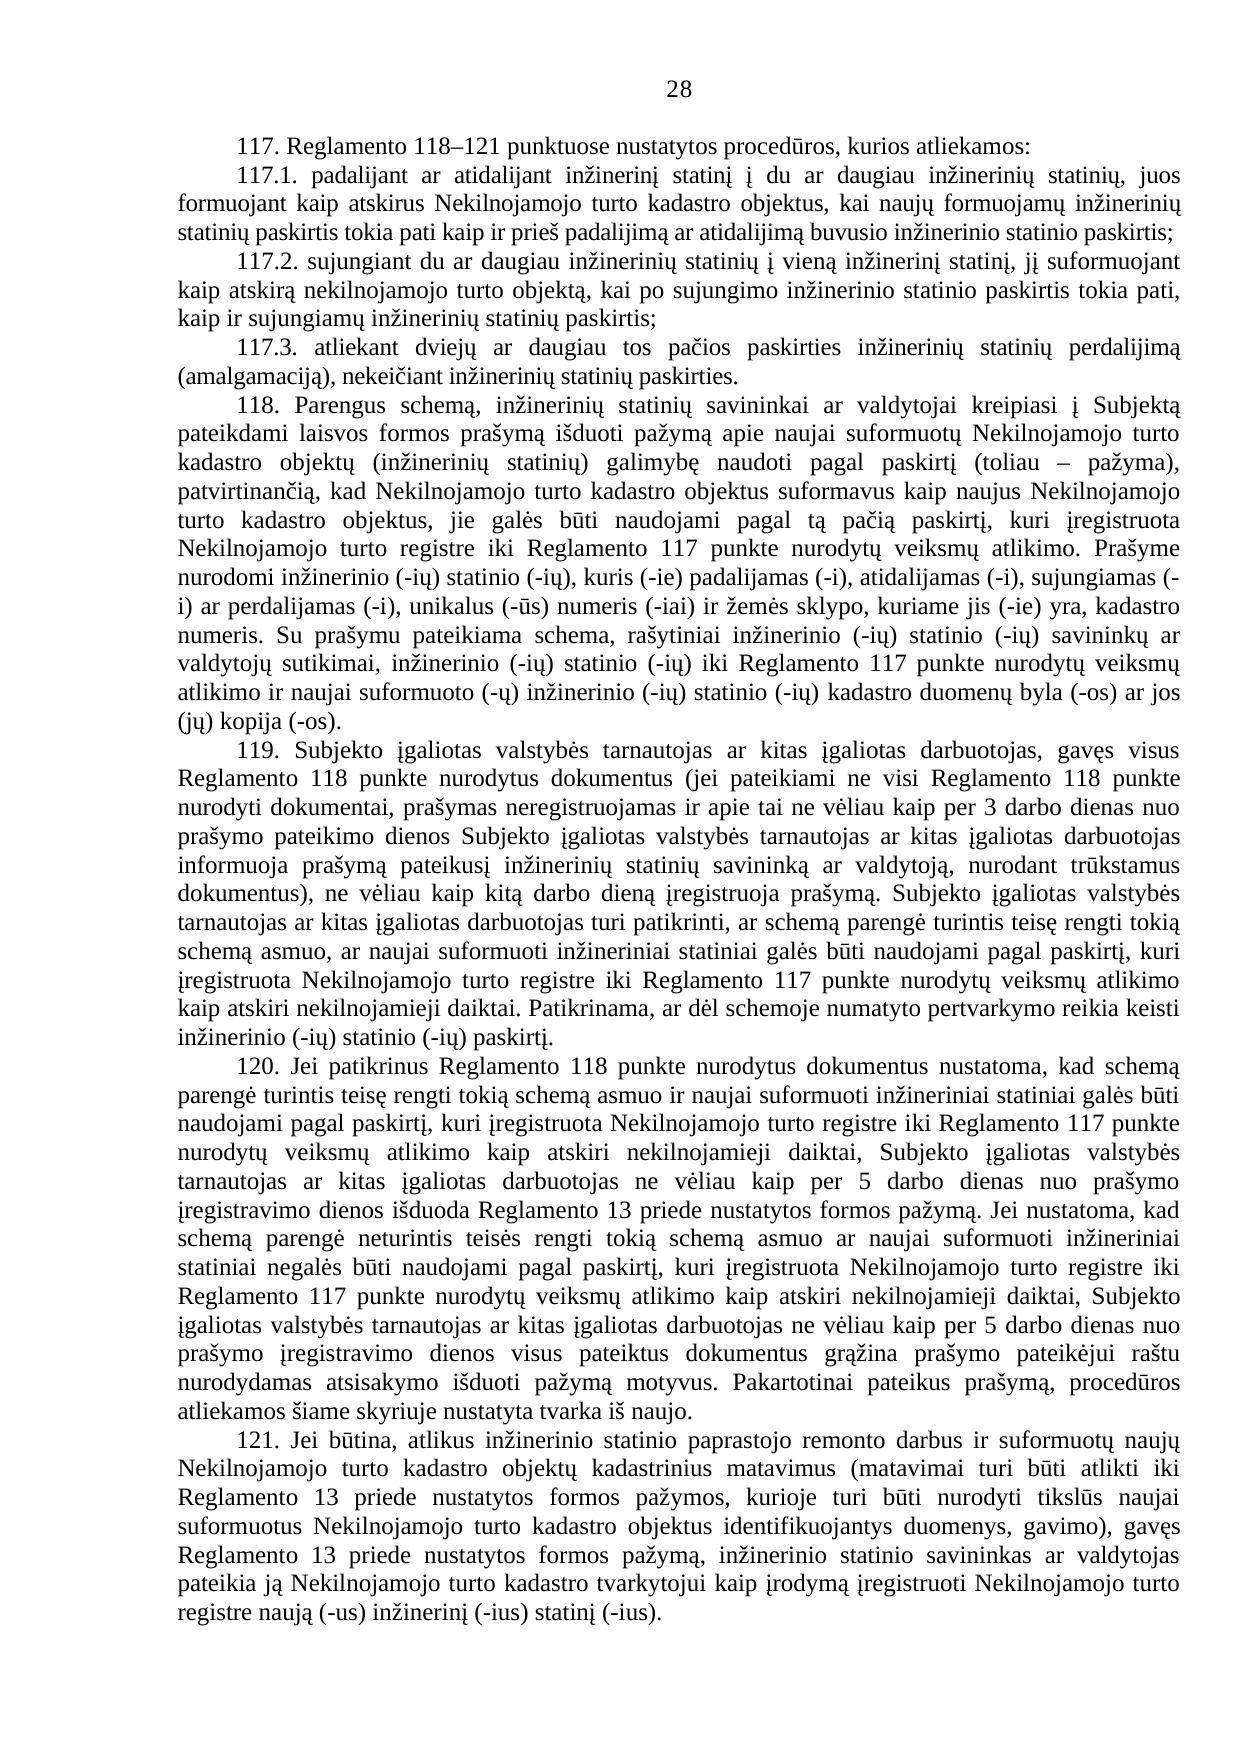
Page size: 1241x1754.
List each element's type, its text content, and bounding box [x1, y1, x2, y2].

text 120. Jei patikrinus Reglamento 118 punkte nurodytus dokumentus nustatoma, kad schemą parengė turintis teisę rengti tokią schemą asmuo ir naujai suformuoti inžineriniai statiniai galės būti naudojami pagal paskirtį, kuri įregistruota Nekilnojamojo turto registre iki Reglamento 117 punkte nurodytų veiksmų atlikimo kaip atskiri nekilnojamieji daiktai, Subjekto įgaliotas valstybės tarnautojas ar kitas įgaliotas darbuotojas ne vėliau kaip per 5 darbo dienas nuo prašymo įregistravimo dienos išduoda Reglamento 13 priede nustatytos formos pažymą. Jei nustatoma, kad schemą parengė neturintis teisės rengti tokią schemą asmuo ar naujai suformuoti inžineriniai statiniai negalės būti naudojami pagal paskirtį, kuri įregistruota Nekilnojamojo turto registre iki Reglamento 117 punkte nurodytų veiksmų atlikimo kaip atskiri nekilnojamieji daiktai, Subjekto įgaliotas valstybės tarnautojas ar kitas įgaliotas darbuotojas ne vėliau kaip per 5 darbo dienas nuo prašymo įregistravimo dienos visus pateiktus dokumentus grąžina prašymo pateikėjui raštu nurodydamas atsisakymo išduoti pažymą motyvus. Pakartotinai pateikus prašymą, procedūros atliekamos šiame skyriuje nustatyta tvarka iš naujo. [177, 1051, 1181, 1425]
text 118. Parengus schemą, inžinerinių statinių savininkai ar valdytojai kreipiasi į Subjektą pateikdami laisvos formos prašymą išduoti pažymą apie naujai suformuotų Nekilnojamojo turto kadastro objektų (inžinerinių statinių) galimybę naudoti pagal paskirtį (toliau – pažyma), patvirtinančią, kad Nekilnojamojo turto kadastro objektus suformavus kaip naujus Nekilnojamojo turto kadastro objektus, jie galės būti naudojami pagal tą pačią paskirtį, kuri įregistruota Nekilnojamojo turto registre iki Reglamento 117 punkte nurodytų veiksmų atlikimo. Prašyme nurodomi inžinerinio (-ių) statinio (-ių), kuris (-ie) padalijamas (-i), atidalijamas (-i), sujungiamas (-i) ar perdalijamas (-i), unikalus (-ūs) numeris (-iai) ir žemės sklypo, kuriame jis (-ie) yra, kadastro numeris. Su prašymu pateikiama schema, rašytiniai inžinerinio (-ių) statinio (-ių) savininkų ar valdytojų sutikimai, inžinerinio (-ių) statinio (-ių) iki Reglamento 117 punkte nurodytų veiksmų atlikimo ir naujai suformuoto (-ų) inžinerinio (-ių) statinio (-ių) kadastro duomenų byla (-os) ar jos (jų) kopija (-os). [177, 390, 1181, 735]
text 117.1. padalijant ar atidalijant inžinerinį statinį į du ar daugiau inžinerinių statinių, juos formuojant kaip atskirus Nekilnojamojo turto kadastro objektus, kai naujų formuojamų inžinerinių statinių paskirtis tokia pati kaip ir prieš padalijimą ar atidalijimą buvusio inžinerinio statinio paskirtis; [177, 160, 1181, 246]
text 117.3. atliekant dviejų ar daugiau tos pačios paskirties inžinerinių statinių perdalijimą (amalgamaciją), nekeičiant inžinerinių statinių paskirties. [177, 332, 1181, 390]
text 117. Reglamento 118–121 punktuose nustatytos procedūros, kurios atliekamos: [177, 131, 1181, 160]
text 117.2. sujungiant du ar daugiau inžinerinių statinių į vieną inžinerinį statinį, jį suformuojant kaip atskirą nekilnojamojo turto objektą, kai po sujungimo inžinerinio statinio paskirtis tokia pati, kaip ir sujungiamų inžinerinių statinių paskirtis; [177, 246, 1181, 332]
text 119. Subjekto įgaliotas valstybės tarnautojas ar kitas įgaliotas darbuotojas, gavęs visus Reglamento 118 punkte nurodytus dokumentus (jei pateikiami ne visi Reglamento 118 punkte nurodyti dokumentai, prašymas neregistruojamas ir apie tai ne vėliau kaip per 3 darbo dienas nuo prašymo pateikimo dienos Subjekto įgaliotas valstybės tarnautojas ar kitas įgaliotas darbuotojas informuoja prašymą pateikusį inžinerinių statinių savininką ar valdytoją, nurodant trūkstamus dokumentus), ne vėliau kaip kitą darbo dieną įregistruoja prašymą. Subjekto įgaliotas valstybės tarnautojas ar kitas įgaliotas darbuotojas turi patikrinti, ar schemą parengė turintis teisę rengti tokią schemą asmuo, ar naujai suformuoti inžineriniai statiniai galės būti naudojami pagal paskirtį, kuri įregistruota Nekilnojamojo turto registre iki Reglamento 117 punkte nurodytų veiksmų atlikimo kaip atskiri nekilnojamieji daiktai. Patikrinama, ar dėl schemoje numatyto pertvarkymo reikia keisti inžinerinio (-ių) statinio (-ių) paskirtį. [177, 735, 1181, 1051]
text 121. Jei būtina, atlikus inžinerinio statinio paprastojo remonto darbus ir suformuotų naujų Nekilnojamojo turto kadastro objektų kadastrinius matavimus (matavimai turi būti atlikti iki Reglamento 13 priede nustatytos formos pažymos, kurioje turi būti nurodyti tikslūs naujai suformuotus Nekilnojamojo turto kadastro objektus identifikuojantys duomenys, gavimo), gavęs Reglamento 13 priede nustatytos formos pažymą, inžinerinio statinio savininkas ar valdytojas pateikia ją Nekilnojamojo turto kadastro tvarkytojui kaip įrodymą įregistruoti Nekilnojamojo turto registre naują (-us) inžinerinį (-ius) statinį (-ius). [177, 1425, 1181, 1626]
